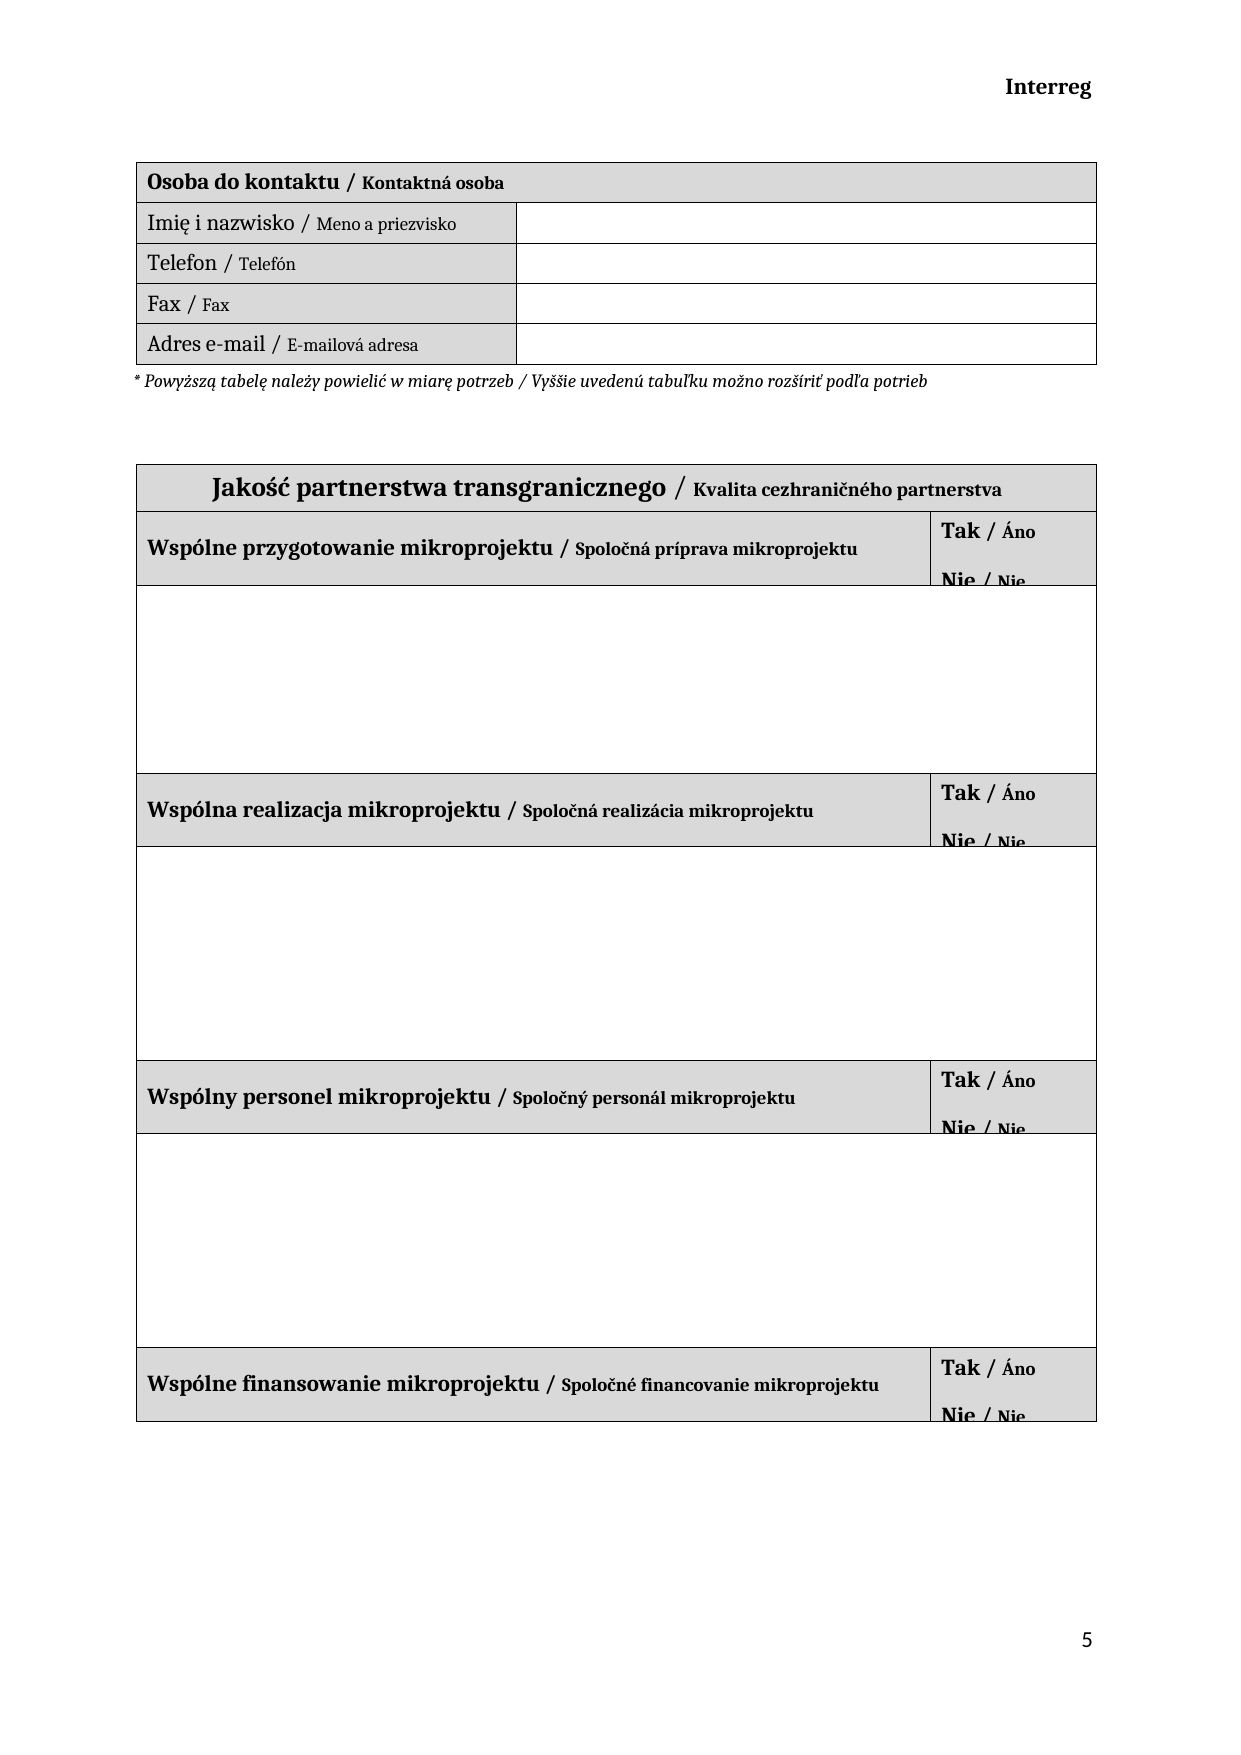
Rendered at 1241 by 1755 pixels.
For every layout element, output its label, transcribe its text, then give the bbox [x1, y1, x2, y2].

table_cell Imię i nazwisko / Meno a priezvisko [137, 203, 516, 243]
table_header Osoba do kontaktu / Kontaktná osoba [137, 163, 1096, 202]
table_cell Wspólne finansowanie mikroprojektu / Spoločné financovanie mikroprojektu [137, 1348, 930, 1421]
table_cell Wspólna realizacja mikroprojektu / Spoločná realizácia mikroprojektu [137, 774, 930, 846]
text * Powyższą tabelę należy powielić w miarę potrzeb / Vyššie uvedenú tabuľku možno rozšíriť podľa potrieb [133, 371, 1109, 392]
table_cell [137, 847, 1096, 1060]
table_cell [517, 284, 1096, 323]
table_cell Fax / Fax [137, 284, 516, 323]
table_cell [517, 203, 1096, 243]
table_cell [137, 586, 1096, 773]
table_cell Adres e-mail / E-mailová adresa [137, 324, 516, 364]
table_cell [137, 1134, 1096, 1347]
table_header Jakość partnerstwa transgranicznego / Kvalita cezhraničného partnerstva [137, 465, 1096, 511]
table_cell Tak / Áno Nie / Nie [931, 1061, 1096, 1133]
table_cell Wspólny personel mikroprojektu / Spoločný personál mikroprojektu [137, 1061, 930, 1133]
table_cell Tak / Áno Nie / Nie [931, 1348, 1096, 1421]
table_cell [517, 324, 1096, 364]
table_cell Tak / Áno Nie / Nie [931, 512, 1096, 585]
table_cell [517, 244, 1096, 283]
table_cell Wspólne przygotowanie mikroprojektu / Spoločná príprava mikroprojektu [137, 512, 930, 585]
table_cell Tak / Áno Nie / Nie [931, 774, 1096, 846]
table_cell Telefon / Telefón [137, 244, 516, 283]
